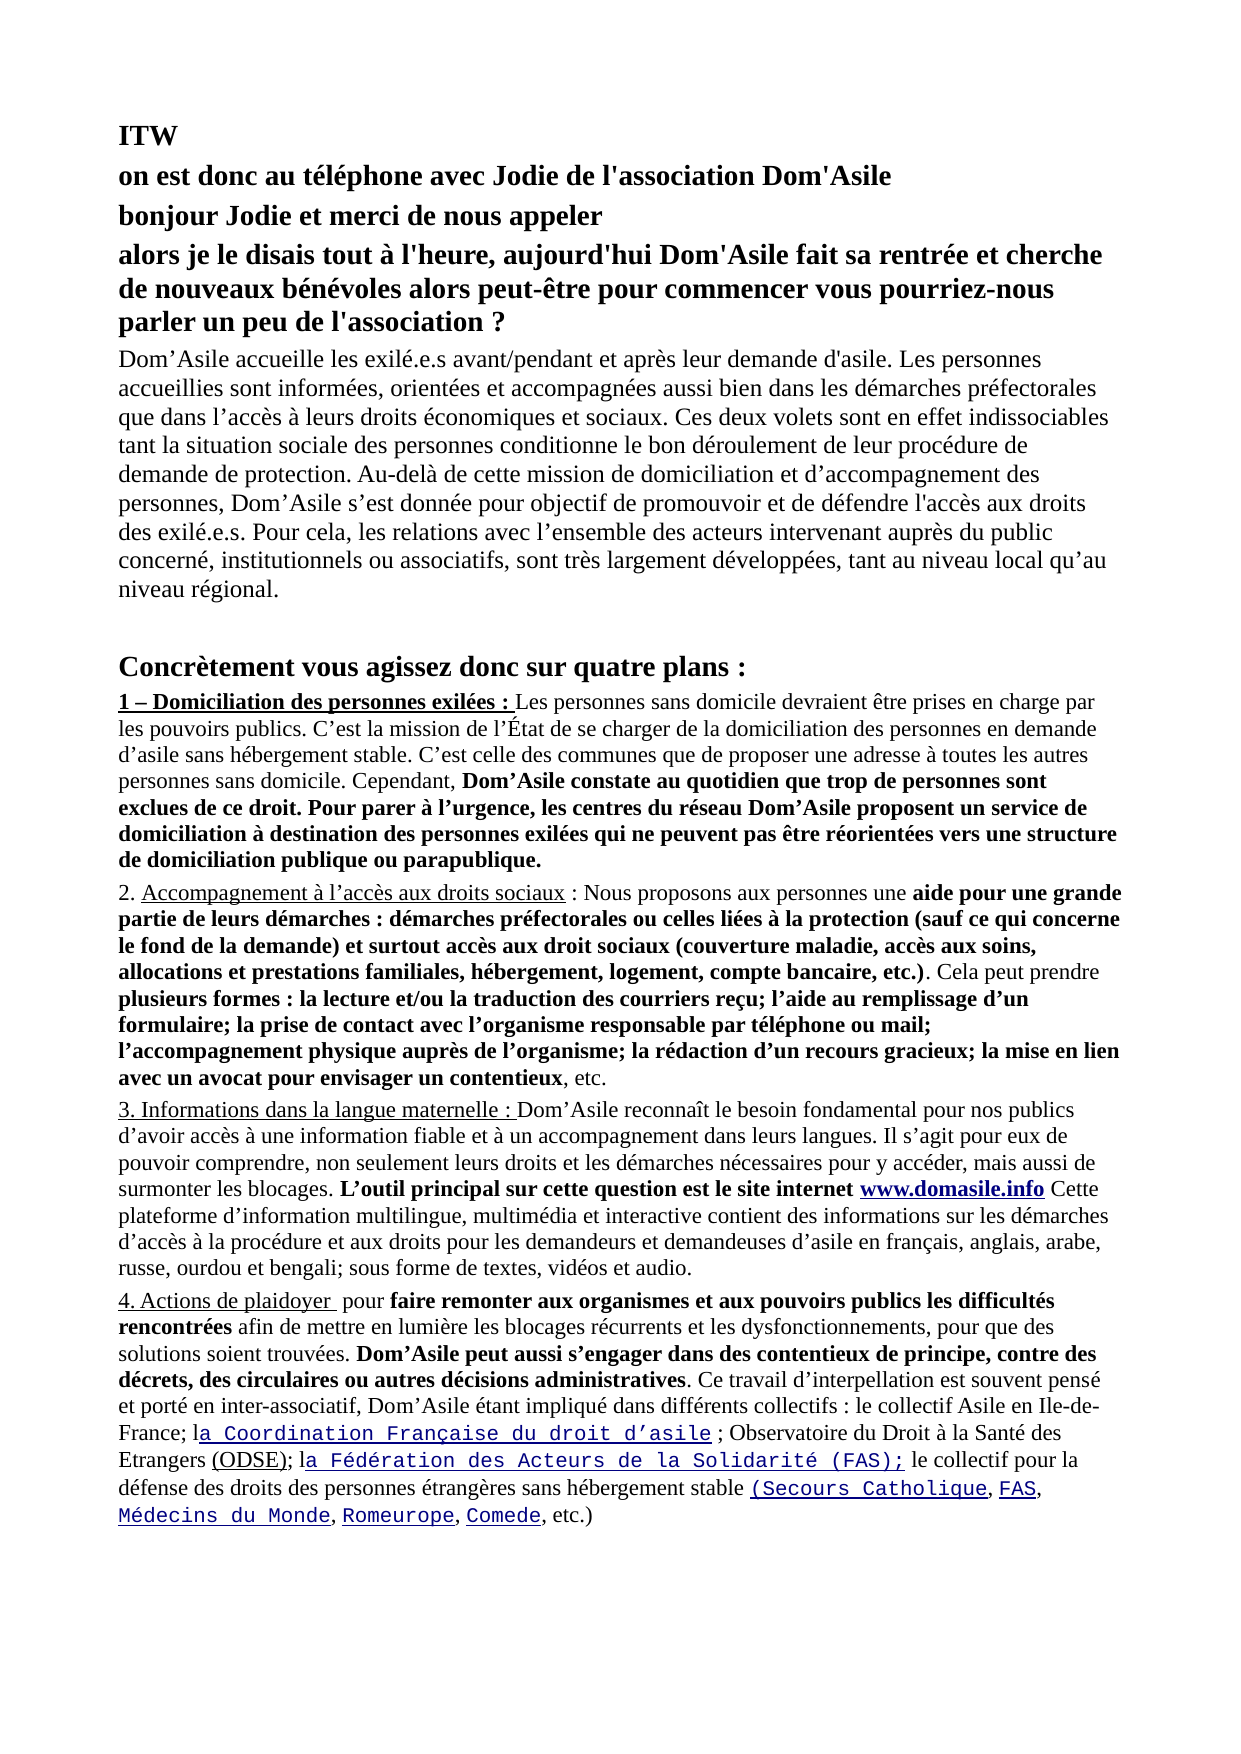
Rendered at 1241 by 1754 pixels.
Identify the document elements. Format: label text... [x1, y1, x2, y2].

text 3. Informations dans la langue maternelle : Dom’Asile reconnaît le besoin fondamental pour nos publics d’avoir accès à une information fiable et à un accompagnement dans leurs langues. Il s’agit pour eux de pouvoir comprendre, non seulement leurs droits et les démarches nécessaires pour y accéder, mais aussi de surmonter les blocages. L’outil principal sur cette question est le site internet www.domasile.info Cette plateforme d’information multilingue, multimédia et interactive contient des informations sur les démarches d’accès à la procédure et aux droits pour les demandeurs et demandeuses d’asile en français, anglais, arabe, russe, ourdou et bengali; sous forme de textes, vidéos et audio. [118, 1096, 1122, 1281]
text 1 – Domiciliation des personnes exilées : Les personnes sans domicile devraient être prises en charge par les pouvoirs publics. C’est la mission de l’État de se charger de la domiciliation des personnes en demande d’asile sans hébergement stable. C’est celle des communes que de proposer une adresse à toutes les autres personnes sans domicile. Cependant, Dom’Asile constate au quotidien que trop de personnes sont exclues de ce droit. Pour parer à l’urgence, les centres du réseau Dom’Asile proposent un service de domiciliation à destination des personnes exilées qui ne peuvent pas être réorientées vers une structure de domiciliation publique ou parapublique. [118, 688, 1122, 873]
text 2. Accompagnement à l’accès aux droits sociaux : Nous proposons aux personnes une aide pour une grande partie de leurs démarches : démarches préfectorales ou celles liées à la protection (sauf ce qui concerne le fond de la demande) et surtout accès aux droit sociaux (couverture maladie, accès aux soins, allocations et prestations familiales, hébergement, logement, compte bancaire, etc.). Cela peut prendre plusieurs formes : la lecture et/ou la traduction des courriers reçu; l’aide au remplissage d’un formulaire; la prise de contact avec l’organisme responsable par téléphone ou mail; l’accompagnement physique auprès de l’organisme; la rédaction d’un recours gracieux; la mise en lien avec un avocat pour envisager un contentieux, etc. [118, 879, 1122, 1090]
text 4. Actions de plaidoyer pour faire remonter aux organismes et aux pouvoirs publics les difficultés rencontrées afin de mettre en lumière les blocages récurrents et les dysfonctionnements, pour que des solutions soient trouvées. Dom’Asile peut aussi s’engager dans des contentieux de principe, contre des décrets, des circulaires ou autres décisions administratives. Ce travail d’interpellation est souvent pensé et porté en inter-associatif, Dom’Asile étant impliqué dans différents collectifs : le collectif Asile en Ile-de-France; la Coordination Française du droit d’asile ; Observatoire du Droit à la Santé des Etrangers (ODSE); la Fédération des Acteurs de la Solidarité (FAS); le collectif pour la défense des droits des personnes étrangères sans hébergement stable (Secours Catholique, FAS, Médecins du Monde, Romeurope, Comede, etc.) [118, 1287, 1122, 1529]
text Concrètement vous agissez donc sur quatre plans : [118, 649, 1122, 682]
text ITW [118, 118, 1122, 152]
text bonjour Jodie et merci de nous appeler [118, 198, 1122, 231]
text on est donc au téléphone avec Jodie de l'association Dom'Asile [118, 158, 1122, 191]
text Dom’Asile accueille les exilé.e.s avant/pendant et après leur demande d'asile. Les personnes accueillies sont informées, orientées et accompagnées aussi bien dans les démarches préfectorales que dans l’accès à leurs droits économiques et sociaux. Ces deux volets sont en effet indissociables tant la situation sociale des personnes conditionne le bon déroulement de leur procédure de demande de protection. Au-delà de cette mission de domiciliation et d’accompagnement des personnes, Dom’Asile s’est donnée pour objectif de promouvoir et de défendre l'accès aux droits des exilé.e.s. Pour cela, les relations avec l’ensemble des acteurs intervenant auprès du public concerné, institutionnels ou associatifs, sont très largement développées, tant au niveau local qu’au niveau régional. [118, 344, 1122, 603]
text alors je le disais tout à l'heure, aujourd'hui Dom'Asile fait sa rentrée et cherche de nouveaux bénévoles alors peut-être pour commencer vous pourriez-nous parler un peu de l'association ? [118, 237, 1122, 338]
